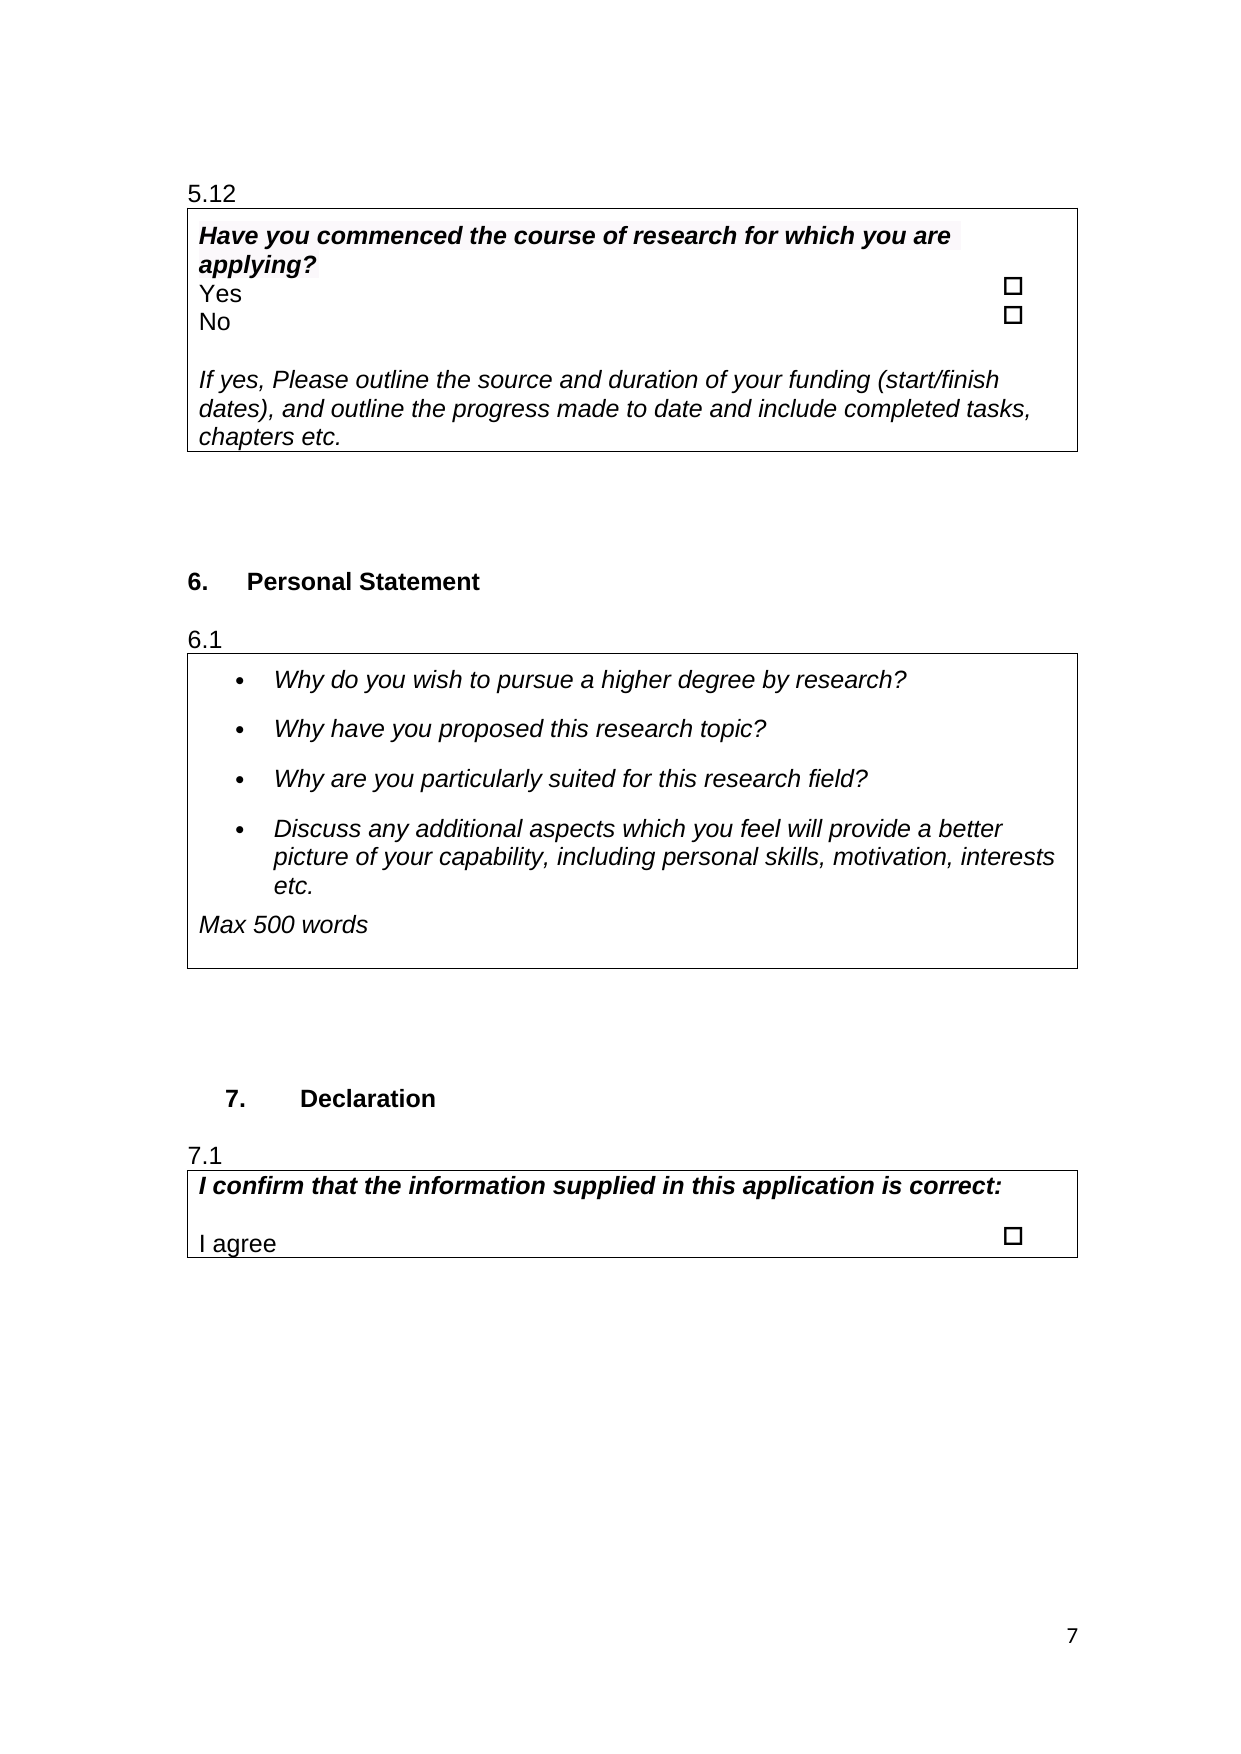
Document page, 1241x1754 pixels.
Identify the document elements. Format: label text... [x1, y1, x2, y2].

table_cell  [991, 1229, 1077, 1257]
text 6.1 [187, 624, 1078, 653]
table_cell  [991, 279, 1077, 307]
list Personal Statement [187, 567, 1078, 596]
text 7.1 [187, 1141, 1078, 1170]
table_cell  [991, 307, 1077, 336]
table_cell I agree [188, 1229, 991, 1257]
table_header Have you commenced the course of research for which you are applying? [188, 209, 1077, 278]
table_header [188, 998, 1078, 1026]
table_header Why do you wish to pursue a higher degree by research? Why have you proposed this research topic? Why are you particularly suited for this research field? Discuss any additional aspects which you feel will provide a better picture of your capability, including personal skills, motivation, interests etc. Max 500 words [188, 654, 1077, 968]
table_cell No [188, 307, 991, 336]
text 5.12 [187, 179, 1078, 207]
table_cell Yes [188, 279, 991, 307]
table_header I confirm that the information supplied in this application is correct: [188, 1171, 1077, 1228]
table_cell If yes, Please outline the source and duration of your funding (start/finish dates), and outline the progress made to date and include completed tasks, chapters etc. [188, 336, 1077, 451]
list Declaration [225, 1084, 1078, 1112]
table_cell [188, 1026, 1078, 1055]
